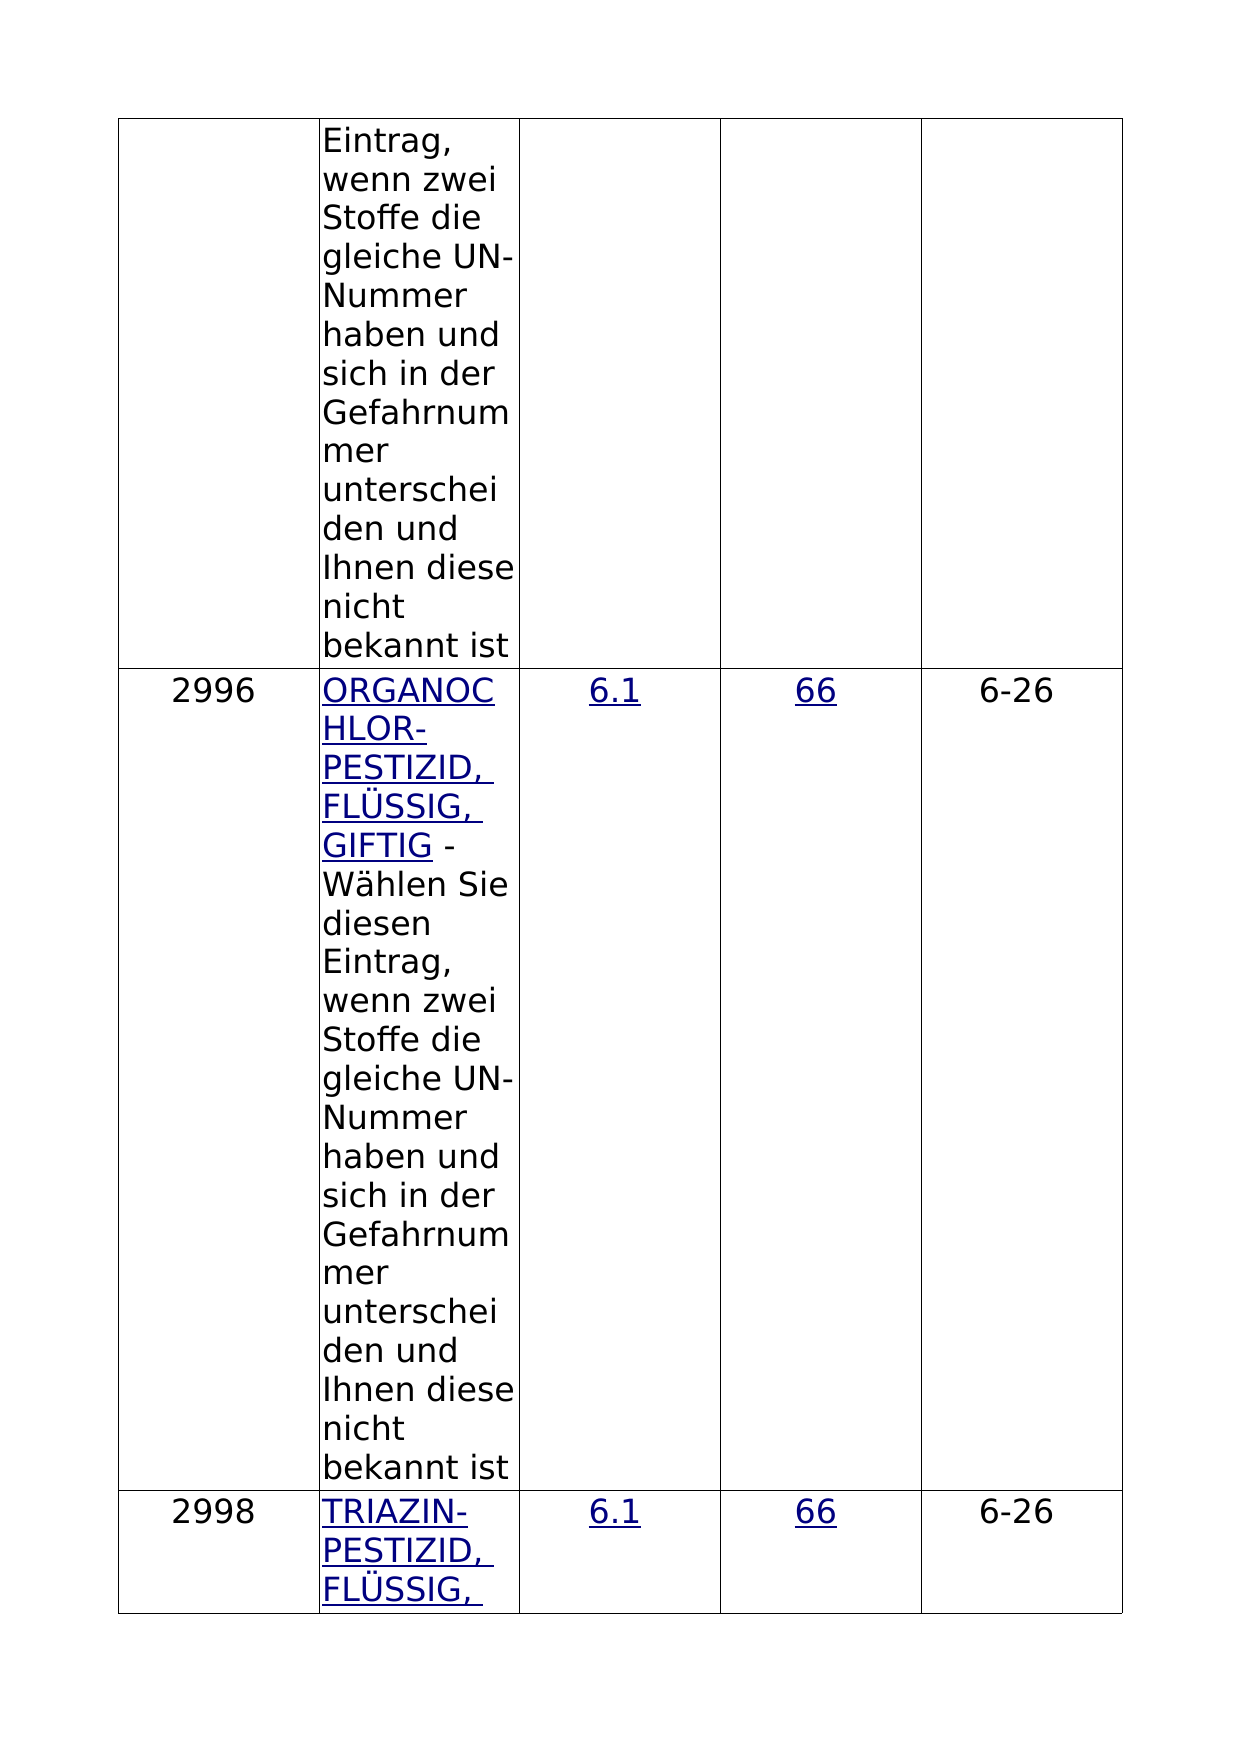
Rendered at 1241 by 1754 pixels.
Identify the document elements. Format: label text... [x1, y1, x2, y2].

table_cell [119, 119, 319, 668]
table_cell 66 [721, 669, 921, 1490]
table_cell 2998 [119, 1491, 319, 1612]
table_cell ORGANOCHLOR-PESTIZID, FLÜSSIG, GIFTIG - Wählen Sie diesen Eintrag, wenn zwei Stoffe die gleiche UN-Nummer haben und sich in der Gefahrnummer unterscheiden und Ihnen diese nicht bekannt ist [320, 669, 519, 1490]
table_cell 66 [721, 1491, 921, 1612]
table_cell [520, 119, 720, 668]
table_cell 6-26 [922, 1491, 1122, 1612]
table_cell [922, 119, 1122, 668]
table_cell 6.1 [520, 1491, 720, 1612]
table_cell Eintrag, wenn zwei Stoffe die gleiche UN-Nummer haben und sich in der Gefahrnummer unterscheiden und Ihnen diese nicht bekannt ist [320, 119, 519, 668]
table_cell [721, 119, 921, 668]
table_cell TRIAZIN-PESTIZID, FLÜSSIG, [320, 1491, 519, 1612]
table_cell 6-26 [922, 669, 1122, 1490]
table_cell 2996 [119, 669, 319, 1490]
table_cell 6.1 [520, 669, 720, 1490]
